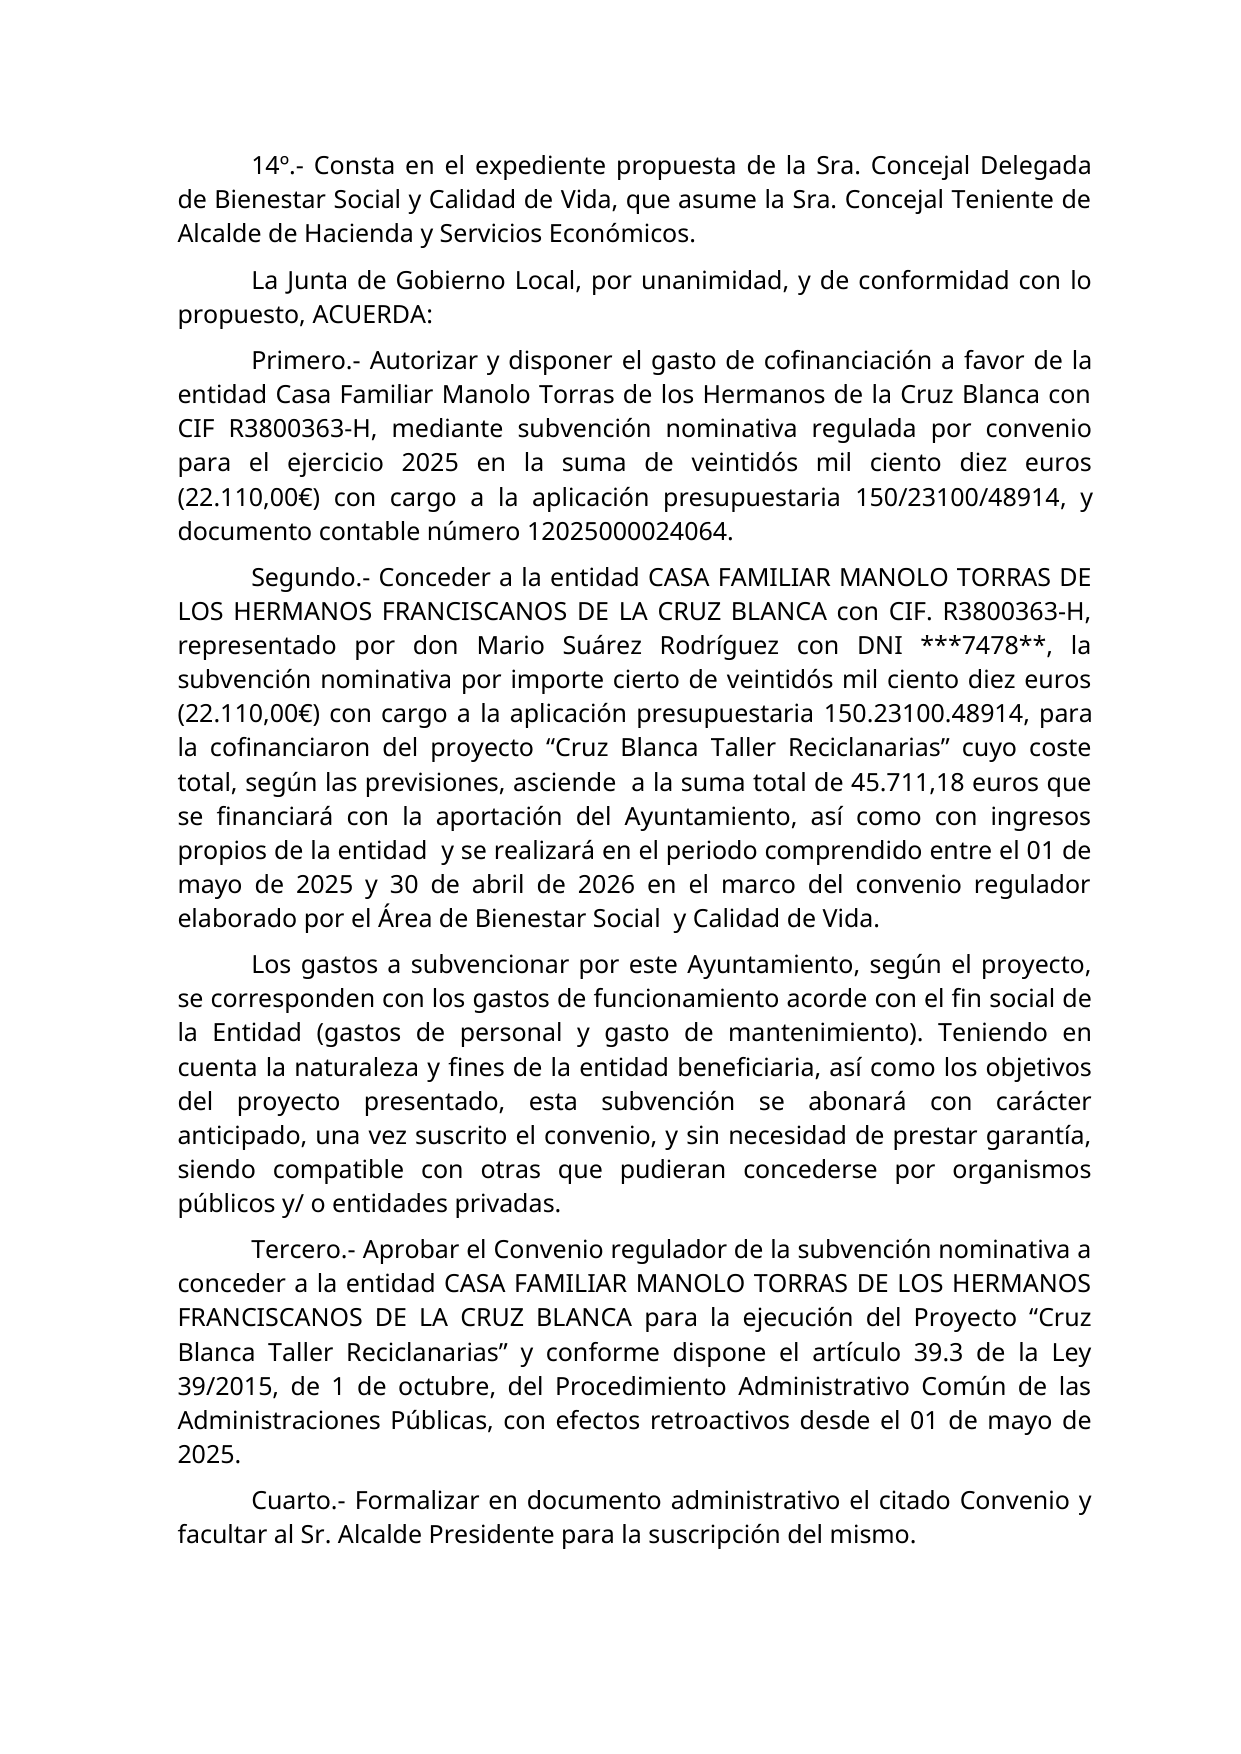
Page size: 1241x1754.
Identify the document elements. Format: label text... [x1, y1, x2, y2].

text Primero.- Autorizar y disponer el gasto de cofinanciación a favor de la entidad Casa Familiar Manolo Torras de los Hermanos de la Cruz Blanca con CIF R3800363-H, mediante subvención nominativa regulada por convenio para el ejercicio 2025 en la suma de veintidós mil ciento diez euros (22.110,00€) con cargo a la aplicación presupuestaria 150/23100/48914, y documento contable número 12025000024064. [177, 343, 1093, 547]
text Tercero.- Aprobar el Convenio regulador de la subvención nominativa a conceder a la entidad CASA FAMILIAR MANOLO TORRAS DE LOS HERMANOS FRANCISCANOS DE LA CRUZ BLANCA para la ejecución del Proyecto “Cruz Blanca Taller Reciclanarias” y conforme dispone el artículo 39.3 de la Ley 39/2015, de 1 de octubre, del Procedimiento Administrativo Común de las Administraciones Públicas, con efectos retroactivos desde el 01 de mayo de 2025. [177, 1232, 1093, 1470]
text Los gastos a subvencionar por este Ayuntamiento, según el proyecto, se corresponden con los gastos de funcionamiento acorde con el fin social de la Entidad (gastos de personal y gasto de mantenimiento). Teniendo en cuenta la naturaleza y fines de la entidad beneficiaria, así como los objetivos del proyecto presentado, esta subvención se abonará con carácter anticipado, una vez suscrito el convenio, y sin necesidad de prestar garantía, siendo compatible con otras que pudieran concederse por organismos públicos y/ o entidades privadas. [177, 947, 1093, 1219]
text Cuarto.- Formalizar en documento administrativo el citado Convenio y facultar al Sr. Alcalde Presidente para la suscripción del mismo. [177, 1483, 1093, 1551]
text 14º.- Consta en el expediente propuesta de la Sra. Concejal Delegada de Bienestar Social y Calidad de Vida, que asume la Sra. Concejal Teniente de Alcalde de Hacienda y Servicios Económicos. [177, 148, 1093, 250]
text Segundo.- Conceder a la entidad CASA FAMILIAR MANOLO TORRAS DE LOS HERMANOS FRANCISCANOS DE LA CRUZ BLANCA con CIF. R3800363-H, representado por don Mario Suárez Rodríguez con DNI ***7478**, la subvención nominativa por importe cierto de veintidós mil ciento diez euros (22.110,00€) con cargo a la aplicación presupuestaria 150.23100.48914, para la cofinanciaron del proyecto “Cruz Blanca Taller Reciclanarias” cuyo coste total, según las previsiones, asciende a la suma total de 45.711,18 euros que se financiará con la aportación del Ayuntamiento, así como con ingresos propios de la entidad y se realizará en el periodo comprendido entre el 01 de mayo de 2025 y 30 de abril de 2026 en el marco del convenio regulador elaborado por el Área de Bienestar Social y Calidad de Vida. [177, 560, 1093, 934]
text La Junta de Gobierno Local, por unanimidad, y de conformidad con lo propuesto, ACUERDA: [177, 262, 1093, 330]
